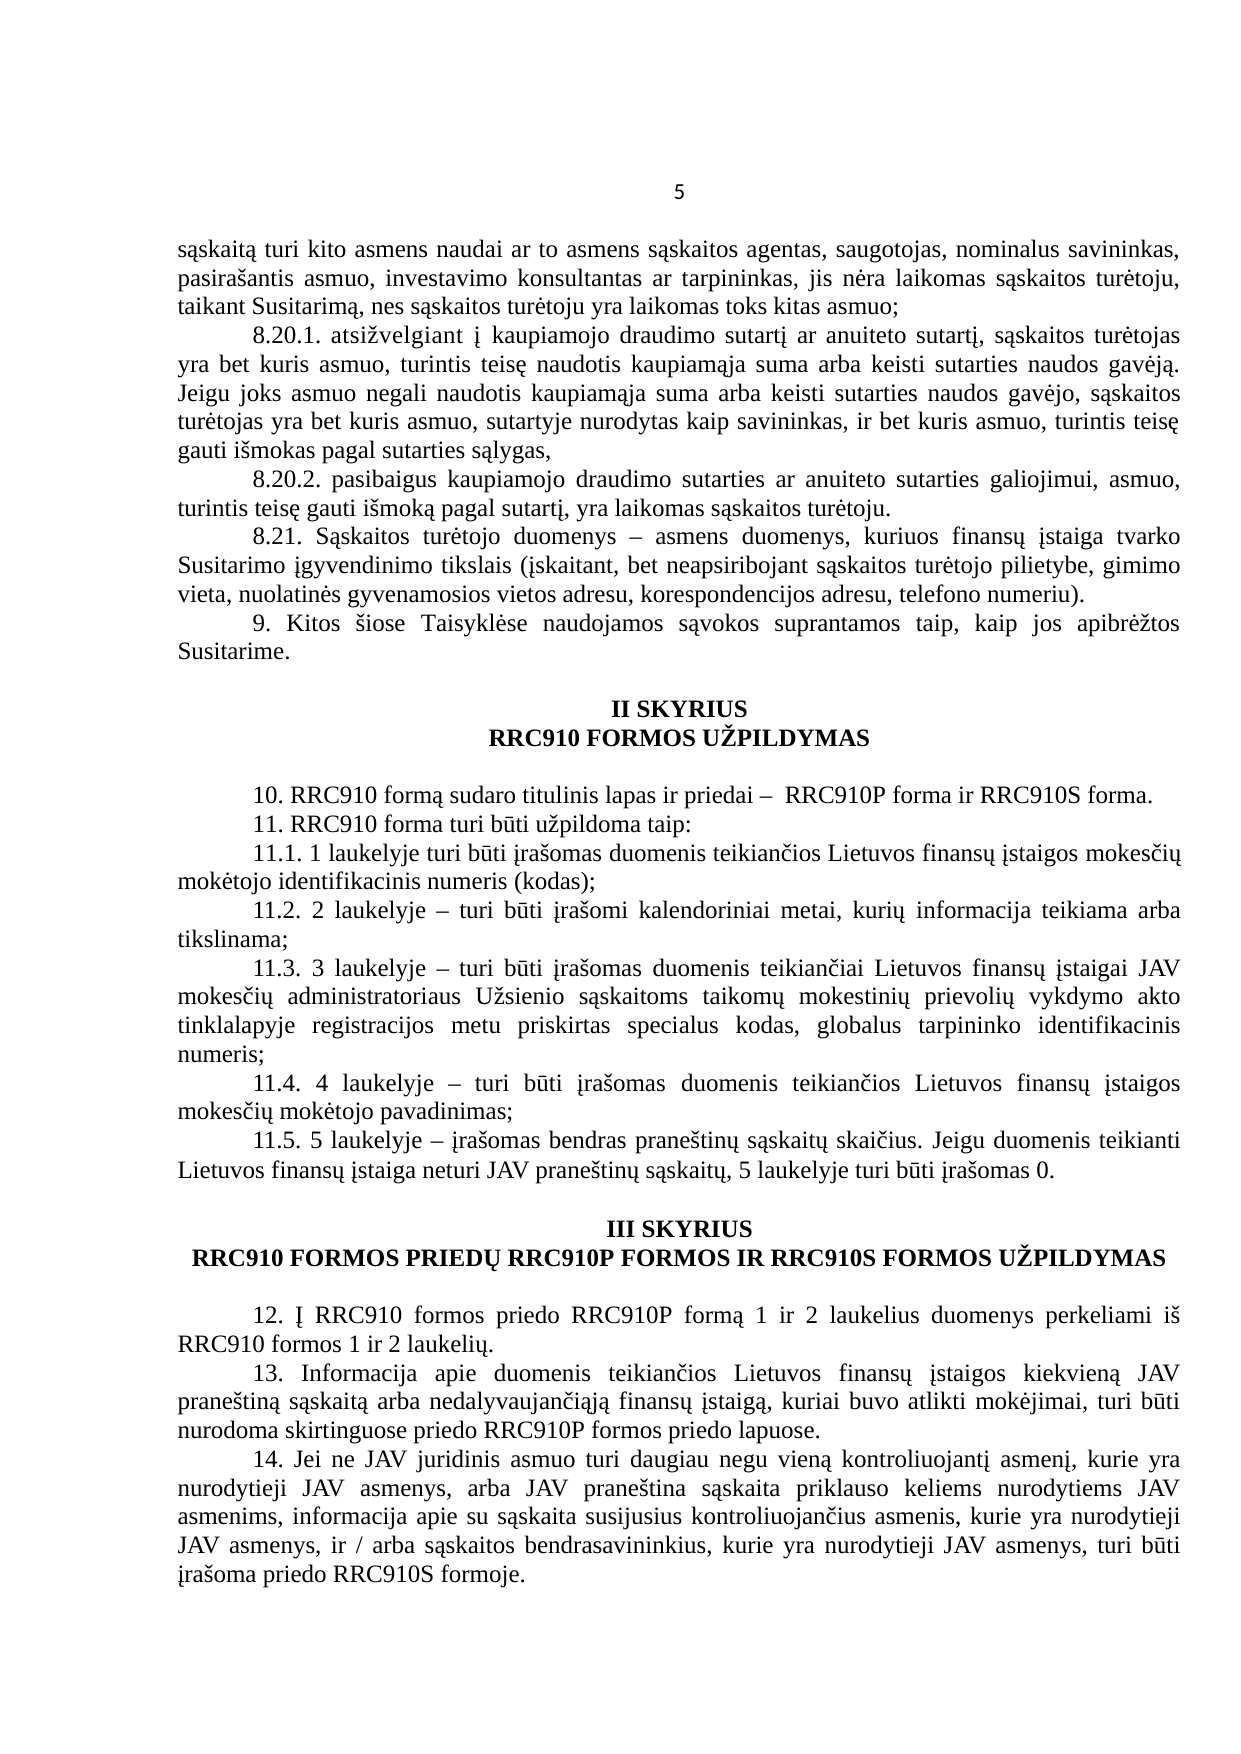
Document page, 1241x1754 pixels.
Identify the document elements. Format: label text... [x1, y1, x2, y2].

text RRC910 FORMOS UŽPILDYMAS [177, 723, 1181, 751]
text 11.3. 3 laukelyje – turi būti įrašomas duomenis teikiančiai Lietuvos finansų įstaigai JAV mokesčių administratoriaus Užsienio sąskaitoms taikomų mokestinių prievolių vykdymo akto tinklalapyje registracijos metu priskirtas specialus kodas, globalus tarpininko identifikacinis numeris; [177, 953, 1181, 1068]
text 11.2. 2 laukelyje – turi būti įrašomi kalendoriniai metai, kurių informacija teikiama arba tikslinama; [177, 895, 1181, 953]
text 8.20.2. pasibaigus kaupiamojo draudimo sutarties ar anuiteto sutarties galiojimui, asmuo, turintis teisę gauti išmoką pagal sutartį, yra laikomas sąskaitos turėtoju. [177, 464, 1181, 521]
text 8.21. Sąskaitos turėtojo duomenys – asmens duomenys, kuriuos finansų įstaiga tvarko Susitarimo įgyvendinimo tikslais (įskaitant, bet neapsiribojant sąskaitos turėtojo pilietybe, gimimo vieta, nuolatinės gyvenamosios vietos adresu, korespondencijos adresu, telefono numeriu). [177, 521, 1181, 608]
text sąskaitą turi kito asmens naudai ar to asmens sąskaitos agentas, saugotojas, nominalus savininkas, pasirašantis asmuo, investavimo konsultantas ar tarpininkas, jis nėra laikomas sąskaitos turėtoju, taikant Susitarimą, nes sąskaitos turėtoju yra laikomas toks kitas asmuo; [177, 234, 1181, 320]
text III SKYRIUS [177, 1214, 1181, 1243]
text RRC910 FORMOS PRIEDŲ RRC910P FORMOS IR RRC910S FORMOS UŽPILDYMAS [177, 1243, 1181, 1271]
text 12. Į RRC910 formos priedo RRC910P formą 1 ir 2 laukelius duomenys perkeliami iš RRC910 formos 1 ir 2 laukelių. [177, 1300, 1181, 1358]
text 13. Informacija apie duomenis teikiančios Lietuvos finansų įstaigos kiekvieną JAV praneštiną sąskaitą arba nedalyvaujančiąją finansų įstaigą, kuriai buvo atlikti mokėjimai, turi būti nurodoma skirtinguose priedo RRC910P formos priedo lapuose. [177, 1358, 1181, 1444]
text 11.1. 1 laukelyje turi būti įrašomas duomenis teikiančios Lietuvos finansų įstaigos mokesčių mokėtojo identifikacinis numeris (kodas); [177, 838, 1181, 895]
text II SKYRIUS [177, 694, 1181, 723]
text 8.20.1. atsižvelgiant į kaupiamojo draudimo sutartį ar anuiteto sutartį, sąskaitos turėtojas yra bet kuris asmuo, turintis teisę naudotis kaupiamąja suma arba keisti sutarties naudos gavėją. Jeigu joks asmuo negali naudotis kaupiamąja suma arba keisti sutarties naudos gavėjo, sąskaitos turėtojas yra bet kuris asmuo, sutartyje nurodytas kaip savininkas, ir bet kuris asmuo, turintis teisę gauti išmokas pagal sutarties sąlygas, [177, 320, 1181, 464]
text 11. RRC910 forma turi būti užpildoma taip: [177, 809, 1181, 838]
text 9. Kitos šiose Taisyklėse naudojamos sąvokos suprantamos taip, kaip jos apibrėžtos Susitarime. [177, 608, 1181, 665]
text 10. RRC910 formą sudaro titulinis lapas ir priedai – RRC910P forma ir RRC910S forma. [177, 780, 1181, 809]
text 11.5. 5 laukelyje – įrašomas bendras praneštinų sąskaitų skaičius. Jeigu duomenis teikianti Lietuvos finansų įstaiga neturi JAV praneštinų sąskaitų, 5 laukelyje turi būti įrašomas 0. [177, 1125, 1181, 1185]
text 11.4. 4 laukelyje – turi būti įrašomas duomenis teikiančios Lietuvos finansų įstaigos mokesčių mokėtojo pavadinimas; [177, 1068, 1181, 1125]
text 14. Jei ne JAV juridinis asmuo turi daugiau negu vieną kontroliuojantį asmenį, kurie yra nurodytieji JAV asmenys, arba JAV praneština sąskaita priklauso keliems nurodytiems JAV asmenims, informacija apie su sąskaita susijusius kontroliuojančius asmenis, kurie yra nurodytieji JAV asmenys, ir / arba sąskaitos bendrasavininkius, kurie yra nurodytieji JAV asmenys, turi būti įrašoma priedo RRC910S formoje. [177, 1444, 1181, 1588]
